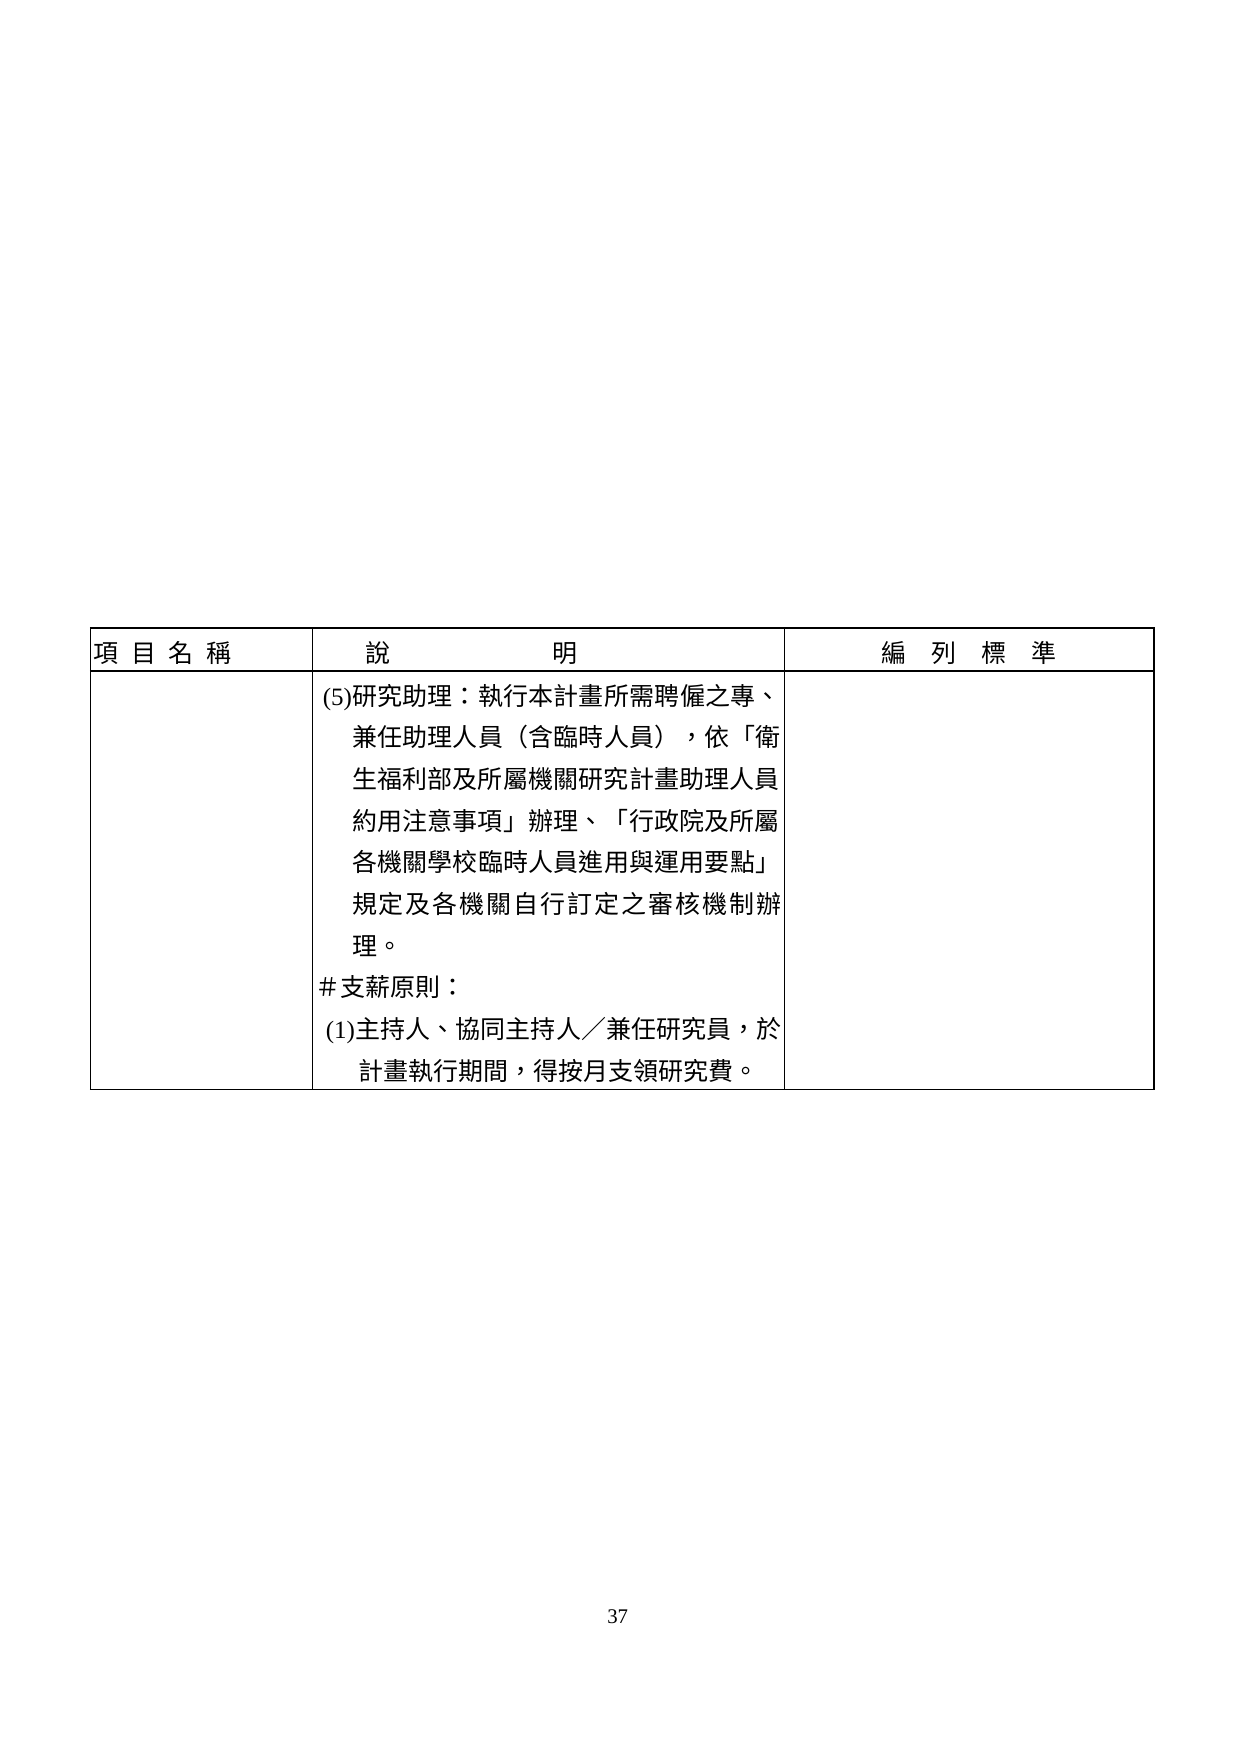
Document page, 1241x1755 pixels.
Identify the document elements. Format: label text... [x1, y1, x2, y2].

table_cell [785, 672, 1153, 1088]
table_header 編 列 標 準 [785, 629, 1153, 670]
table_cell (5)研究助理：執行本計畫所需聘僱之專、兼任助理人員（含臨時人員），依「衛生福利部及所屬機關研究計畫助理人員約用注意事項」辦理、「行政院及所屬各機關學校臨時人員進用與運用要點」規定及各機關自行訂定之審核機制辦理。 ＃支薪原則： (1)主持人、協同主持人／兼任研究員，於計畫執行期間，得按月支領研究費。 [313, 672, 784, 1088]
table_cell [91, 672, 312, 1088]
table_header 項 目 名 稱 [91, 629, 312, 670]
table_header 說 明 [313, 629, 784, 670]
